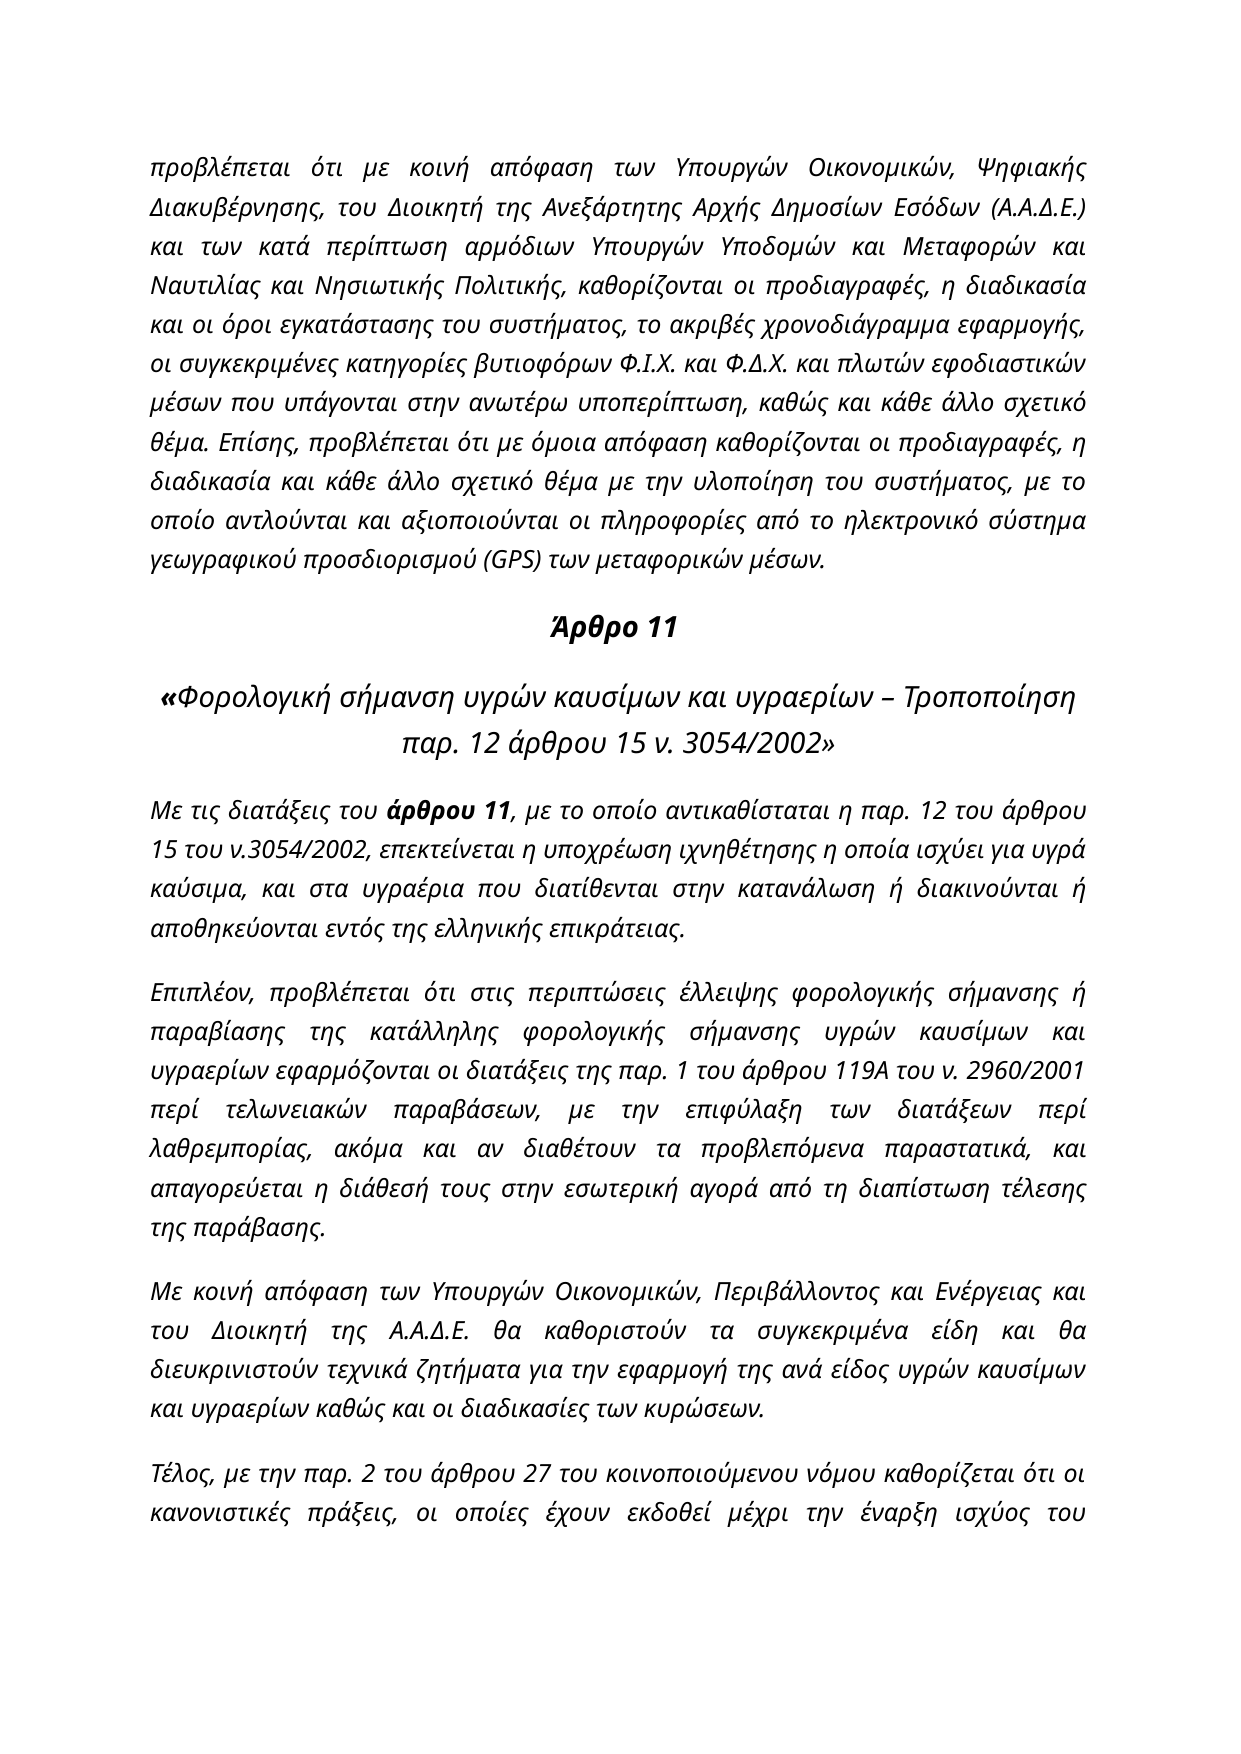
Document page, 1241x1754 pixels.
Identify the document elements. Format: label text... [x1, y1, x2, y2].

text προβλέπεται ότι με κοινή απόφαση των Υπουργών Οικονομικών, Ψηφιακής Διακυβέρνησης, του Διοικητή της Ανεξάρτητης Αρχής Δημοσίων Εσόδων (Α.Α.Δ.Ε.) και των κατά περίπτωση αρμόδιων Υπουργών Υποδομών και Μεταφορών και Ναυτιλίας και Νησιωτικής Πολιτικής, καθορίζονται οι προδιαγραφές, η διαδικασία και οι όροι εγκατάστασης του συστήματος, το ακριβές χρονοδιάγραμμα εφαρμογής, οι συγκεκριμένες κατηγορίες βυτιοφόρων Φ.Ι.Χ. και Φ.Δ.Χ. και πλωτών εφοδιαστικών μέσων που υπάγονται στην ανωτέρω υποπερίπτωση, καθώς και κάθε άλλο σχετικό θέμα. Επίσης, προβλέπεται ότι με όμοια απόφαση καθορίζονται οι προδιαγραφές, η διαδικασία και κάθε άλλο σχετικό θέμα με την υλοποίηση του συστήματος, με το οποίο αντλούνται και αξιοποιούνται οι πληροφορίες από το ηλεκτρονικό σύστημα γεωγραφικού προσδιορισμού (GPS) των μεταφορικών μέσων. [150, 150, 1090, 576]
text Με τις διατάξεις του άρθρου 11, με το οποίο αντικαθίσταται η παρ. 12 του άρθρου 15 του ν.3054/2002, επεκτείνεται η υποχρέωση ιχνηθέτησης η οποία ισχύει για υγρά καύσιμα, και στα υγραέρια που διατίθενται στην κατανάλωση ή διακινούνται ή αποθηκεύονται εντός της ελληνικής επικράτειας. [150, 793, 1090, 944]
text Επιπλέον, προβλέπεται ότι στις περιπτώσεις έλλειψης φορολογικής σήμανσης ή παραβίασης της κατάλληλης φορολογικής σήμανσης υγρών καυσίμων και υγραερίων εφαρμόζονται οι διατάξεις της παρ. 1 του άρθρου 119Α του ν. 2960/2001 περί τελωνειακών παραβάσεων, με την επιφύλαξη των διατάξεων περί λαθρεμπορίας, ακόμα και αν διαθέτουν τα προβλεπόμενα παραστατικά, και απαγορεύεται η διάθεσή τους στην εσωτερική αγορά από τη διαπίστωση τέλεσης της παράβασης. [150, 974, 1090, 1243]
subtitle Άρθρο 11 [150, 606, 1090, 646]
text Με κοινή απόφαση των Υπουργών Οικονομικών, Περιβάλλοντος και Ενέργειας και του Διοικητή της Α.Α.Δ.Ε. θα καθοριστούν τα συγκεκριμένα είδη και θα διευκρινιστούν τεχνικά ζητήματα για την εφαρμογή της ανά είδος υγρών καυσίμων και υγραερίων καθώς και οι διαδικασίες των κυρώσεων. [150, 1273, 1090, 1425]
text Τέλος, με την παρ. 2 του άρθρου 27 του κοινοποιούμενου νόμου καθορίζεται ότι οι κανονιστικές πράξεις, οι οποίες έχουν εκδοθεί μέχρι την έναρξη ισχύος του [150, 1455, 1090, 1528]
subtitle «Φορολογική σήμανση υγρών καυσίμων και υγραερίων – Τροποποίηση παρ. 12 άρθρου 15 ν. 3054/2002» [150, 676, 1090, 762]
